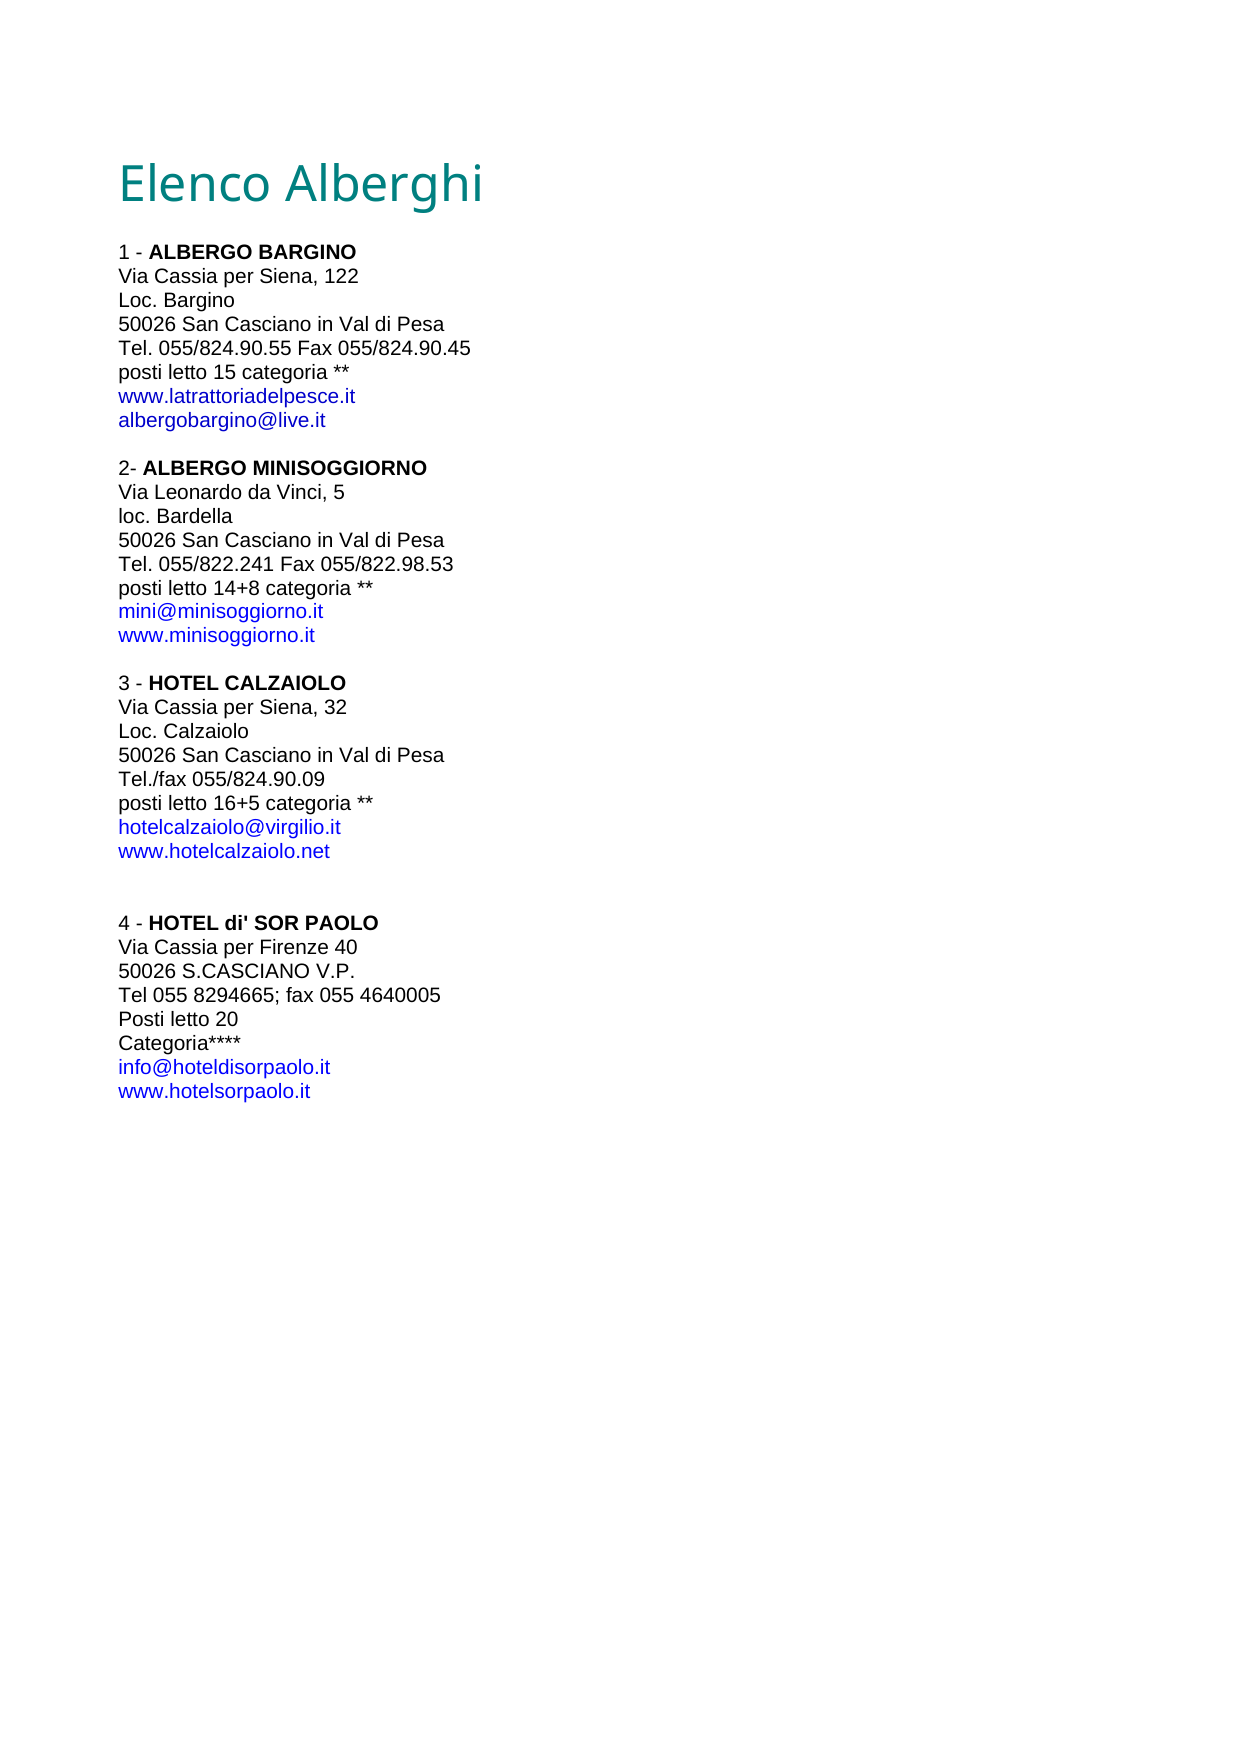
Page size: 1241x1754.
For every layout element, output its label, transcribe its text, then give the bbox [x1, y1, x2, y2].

text www.hotelcalzaiolo.net [118, 839, 1122, 863]
text 3 - HOTEL CALZAIOLO Via Cassia per Siena, 32 Loc. Calzaiolo 50026 San Casciano in Val di Pesa Tel./fax 055/824.90.09 posti letto 16+5 categoria ** [118, 671, 1122, 815]
text info@hoteldisorpaolo.it [118, 1054, 1122, 1078]
text www.minisoggiorno.it [118, 623, 1122, 647]
text www.hotelsorpaolo.it [118, 1078, 1122, 1102]
text Categoria**** [118, 1031, 1122, 1054]
text mini@minisoggiorno.it [118, 599, 1122, 623]
text Tel 055 8294665; fax 055 4640005 [118, 983, 1122, 1007]
text 1 - ALBERGO BARGINO Via Cassia per Siena, 122 Loc. Bargino 50026 San Casciano in Val di Pesa Tel. 055/824.90.55 Fax 055/824.90.45 posti letto 15 categoria ** [118, 240, 1122, 383]
text www.latrattoriadelpesce.it [118, 383, 1122, 407]
text 50026 S.CASCIANO V.P. [118, 959, 1122, 983]
text Elenco Alberghi [118, 148, 1122, 216]
text 2- ALBERGO MINISOGGIORNO Via Leonardo da Vinci, 5 loc. Bardella 50026 San Casciano in Val di Pesa Tel. 055/822.241 Fax 055/822.98.53 posti letto 14+8 categoria ** [118, 456, 1122, 599]
text 4 - HOTEL di' SOR PAOLO [118, 887, 1122, 935]
text Via Cassia per Firenze 40 [118, 935, 1122, 959]
text hotelcalzaiolo@virgilio.it [118, 815, 1122, 839]
text Posti letto 20 [118, 1007, 1122, 1031]
text albergobargino@live.it [118, 407, 1122, 431]
